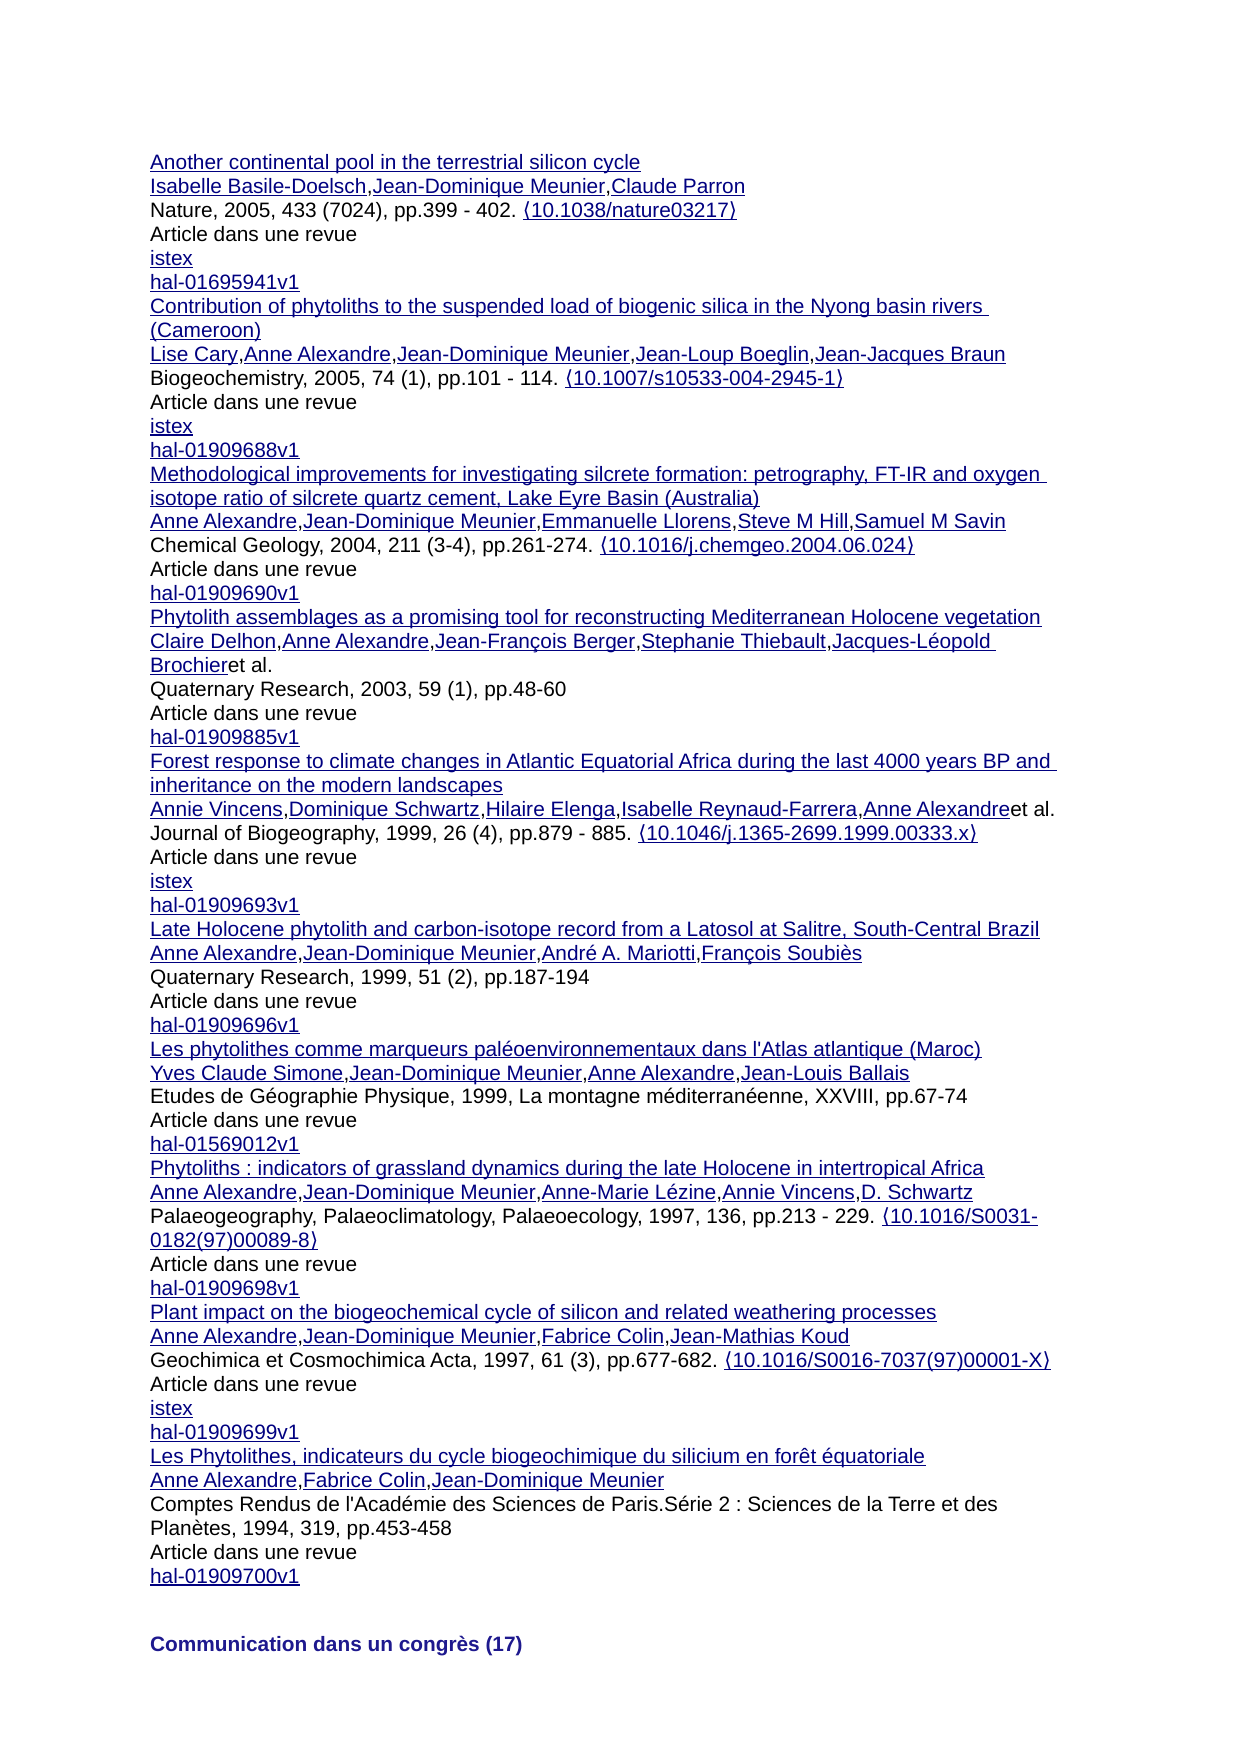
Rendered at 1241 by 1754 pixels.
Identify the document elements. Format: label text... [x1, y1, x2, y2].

table_cell Les Phytolithes, indicateurs du cycle biogeochimique du silicium en forêt équatoriale Anne Alexandre,Fabrice Colin,Jean-Dominique Meunier Comptes Rendus de l'Académie des Sciences de Paris.Série 2 : Sciences de la Terre et des Planètes, 1994, 319, pp.453-458 Article dans une revue hal-01909700v1 [150, 1444, 1090, 1587]
table_cell Late Holocene phytolith and carbon-isotope record from a Latosol at Salitre, South-Central Brazil Anne Alexandre,Jean-Dominique Meunier,André A. Mariotti,François Soubiès Quaternary Research, 1999, 51 (2), pp.187-194 Article dans une revue hal-01909696v1 [150, 917, 1090, 1036]
table_cell Methodological improvements for investigating silcrete formation: petrography, FT-IR and oxygen isotope ratio of silcrete quartz cement, Lake Eyre Basin (Australia) Anne Alexandre,Jean-Dominique Meunier,Emmanuelle Llorens,Steve M Hill,Samuel M Savin Chemical Geology, 2004, 211 (3-4), pp.261-274. ⟨10.1016/j.chemgeo.2004.06.024⟩ Article dans une revue hal-01909690v1 [150, 461, 1090, 605]
table_cell Les phytolithes comme marqueurs paléoenvironnementaux dans l'Atlas atlantique (Maroc) Yves Claude Simone,Jean-Dominique Meunier,Anne Alexandre,Jean-Louis Ballais Etudes de Géographie Physique, 1999, La montagne méditerranéenne, XXVIII, pp.67-74 Article dans une revue hal-01569012v1 [150, 1036, 1090, 1156]
table_cell Phytolith assemblages as a promising tool for reconstructing Mediterranean Holocene vegetation Claire Delhon,Anne Alexandre,Jean-François Berger,Stephanie Thiebault,Jacques-Léopold Brochieret al. Quaternary Research, 2003, 59 (1), pp.48-60 Article dans une revue hal-01909885v1 [150, 605, 1090, 749]
table_cell Forest response to climate changes in Atlantic Equatorial Africa during the last 4000 years BP and inheritance on the modern landscapes Annie Vincens,Dominique Schwartz,Hilaire Elenga,Isabelle Reynaud-Farrera,Anne Alexandreet al. Journal of Biogeography, 1999, 26 (4), pp.879 - 885. ⟨10.1046/j.1365-2699.1999.00333.x⟩ Article dans une revue istex hal-01909693v1 [150, 749, 1090, 917]
subtitle Communication dans un congrès (17) [150, 1632, 1090, 1656]
table_cell Contribution of phytoliths to the suspended load of biogenic silica in the Nyong basin rivers (Cameroon) Lise Cary,Anne Alexandre,Jean-Dominique Meunier,Jean-Loup Boeglin,Jean-Jacques Braun Biogeochemistry, 2005, 74 (1), pp.101 - 114. ⟨10.1007/s10533-004-2945-1⟩ Article dans une revue istex hal-01909688v1 [150, 294, 1090, 461]
table_cell Another continental pool in the terrestrial silicon cycle Isabelle Basile-Doelsch,Jean-Dominique Meunier,Claude Parron Nature, 2005, 433 (7024), pp.399 - 402. ⟨10.1038/nature03217⟩ Article dans une revue istex hal-01695941v1 [150, 150, 1090, 294]
table_cell Plant impact on the biogeochemical cycle of silicon and related weathering processes Anne Alexandre,Jean-Dominique Meunier,Fabrice Colin,Jean-Mathias Koud Geochimica et Cosmochimica Acta, 1997, 61 (3), pp.677-682. ⟨10.1016/S0016-7037(97)00001-X⟩ Article dans une revue istex hal-01909699v1 [150, 1300, 1090, 1444]
table_cell Phytoliths : indicators of grassland dynamics during the late Holocene in intertropical Africa Anne Alexandre,Jean-Dominique Meunier,Anne-Marie Lézine,Annie Vincens,D. Schwartz Palaeogeography, Palaeoclimatology, Palaeoecology, 1997, 136, pp.213 - 229. ⟨10.1016/S0031-0182(97)00089-8⟩ Article dans une revue hal-01909698v1 [150, 1156, 1090, 1300]
